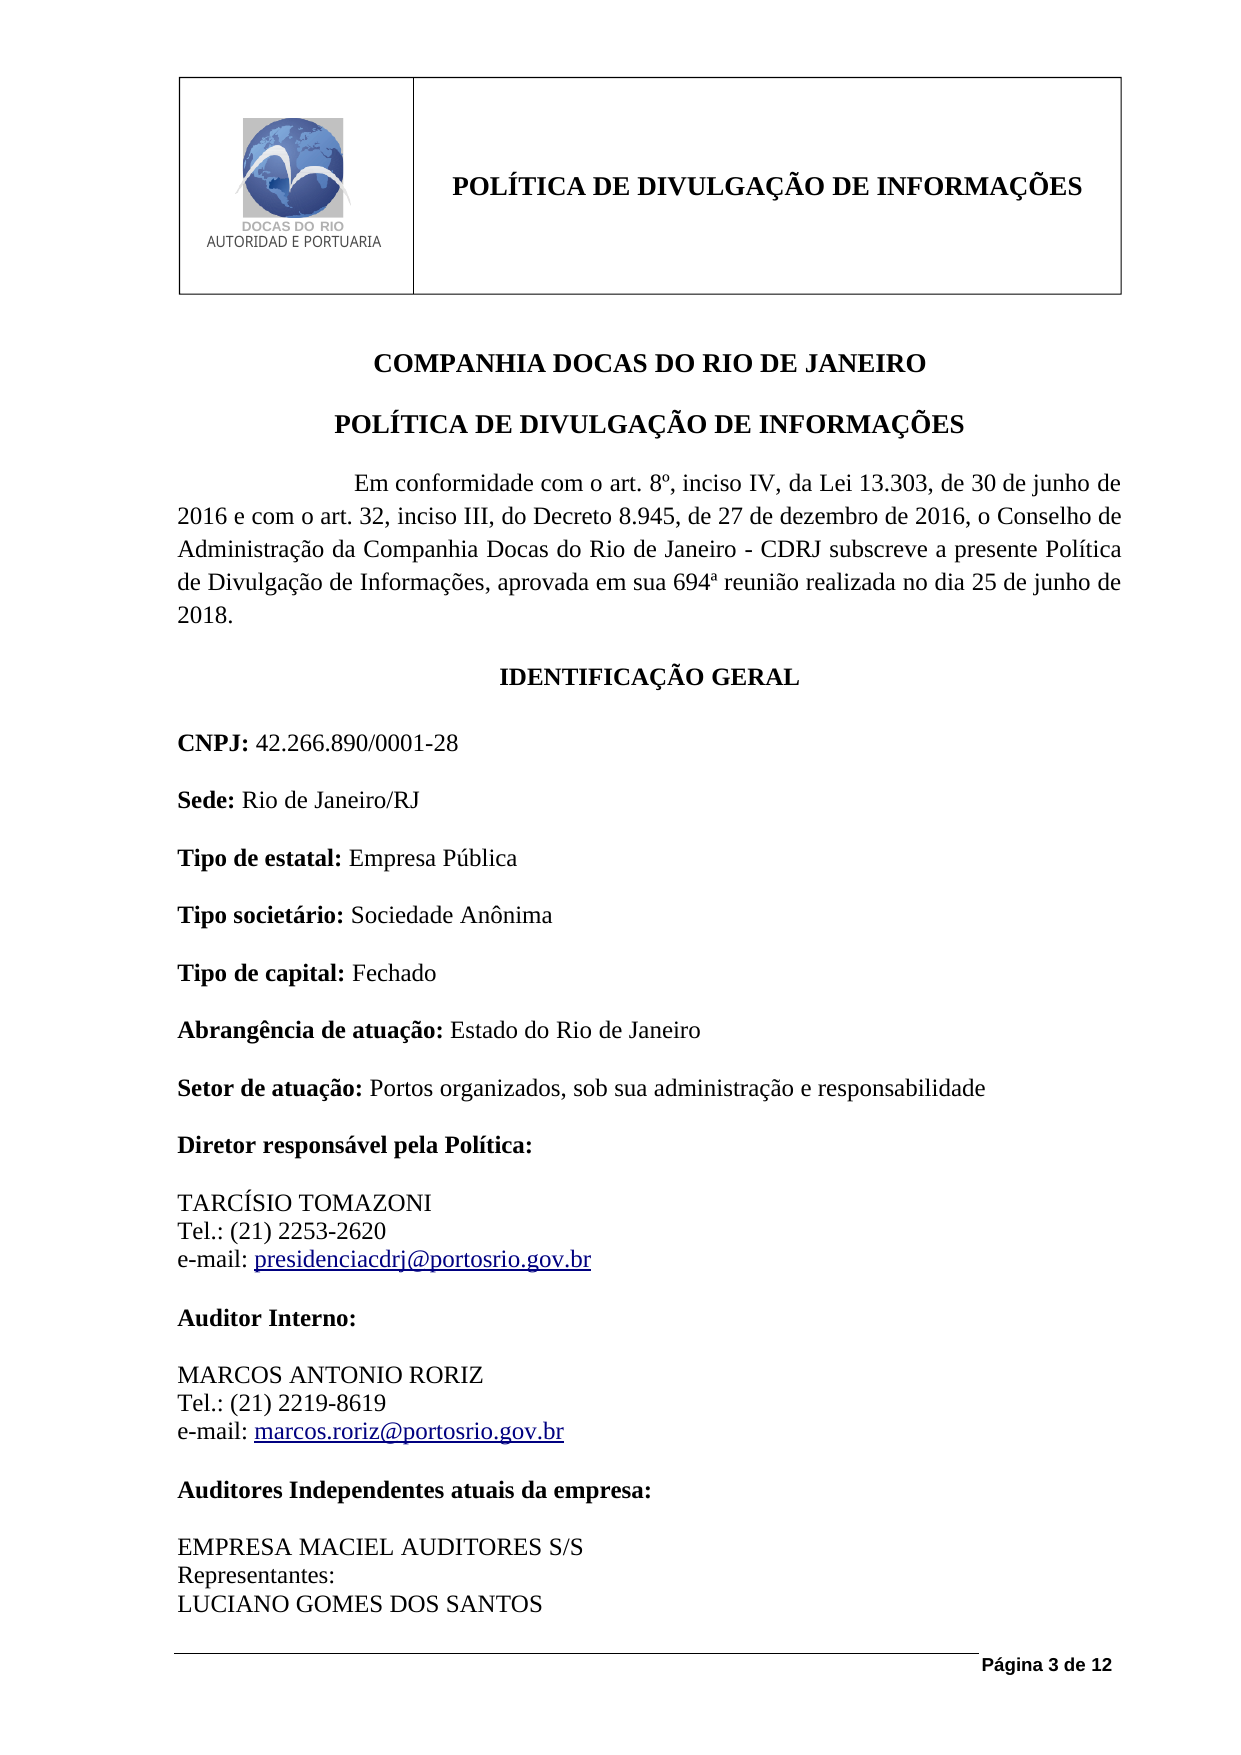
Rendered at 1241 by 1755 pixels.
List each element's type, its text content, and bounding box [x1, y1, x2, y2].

subtitle COMPANHIA DOCAS DO RIO DE JANEIRO POLÍTICA DE DIVULGAÇÃO DE INFORMAÇÕES [334, 347, 965, 440]
text Sede: Rio de Janeiro/RJ [177, 785, 1134, 814]
text Setor de atuação: Portos organizados, sob sua administração e responsabilidade [177, 1073, 1134, 1101]
text Abrangência de atuação: Estado do Rio de Janeiro [177, 1015, 1134, 1044]
text CNPJ: 42.266.890/0001-28 [177, 728, 1134, 756]
subtitle IDENTIFICAÇÃO GERAL [497, 662, 802, 691]
text e-mail: presidenciacdrj@portosrio.gov.br [177, 1245, 1134, 1273]
subtitle Auditores Independentes atuais da empresa: [177, 1475, 1134, 1503]
text e-mail: marcos.roriz@portosrio.gov.br [177, 1417, 1134, 1445]
subtitle Auditor Interno: [177, 1303, 1134, 1331]
text 2016 e com o art. 32, inciso III, do Decreto 8.945, de 27 de dezembro de 2016, o Conselho de Administração da Companhia Docas do Rio de Janeiro - CDRJ subscreve a presente Política de Divulgação de Informações, aprovada em sua 694ª reunião realizada no dia 25 de junho de 2018. [177, 501, 1123, 628]
text Tipo de estatal: Empresa Pública Tipo societário: Sociedade Anônima Tipo de capital: Fechado [177, 843, 555, 986]
text EMPRESA MACIEL AUDITORES S/S [177, 1532, 1134, 1561]
text TARCÍSIO TOMAZONI Tel.: (21) 2253-2620 [177, 1188, 434, 1245]
text Em conformidade com o art. 8º, inciso IV, da Lei 13.303, de 30 de junho de [354, 470, 1134, 496]
text Representantes: [177, 1561, 1134, 1589]
text LUCIANO GOMES DOS SANTOS [177, 1589, 545, 1618]
text MARCOS ANTONIO RORIZ Tel.: (21) 2219-8619 [177, 1360, 486, 1417]
subtitle Diretor responsável pela Política: [177, 1131, 1134, 1159]
